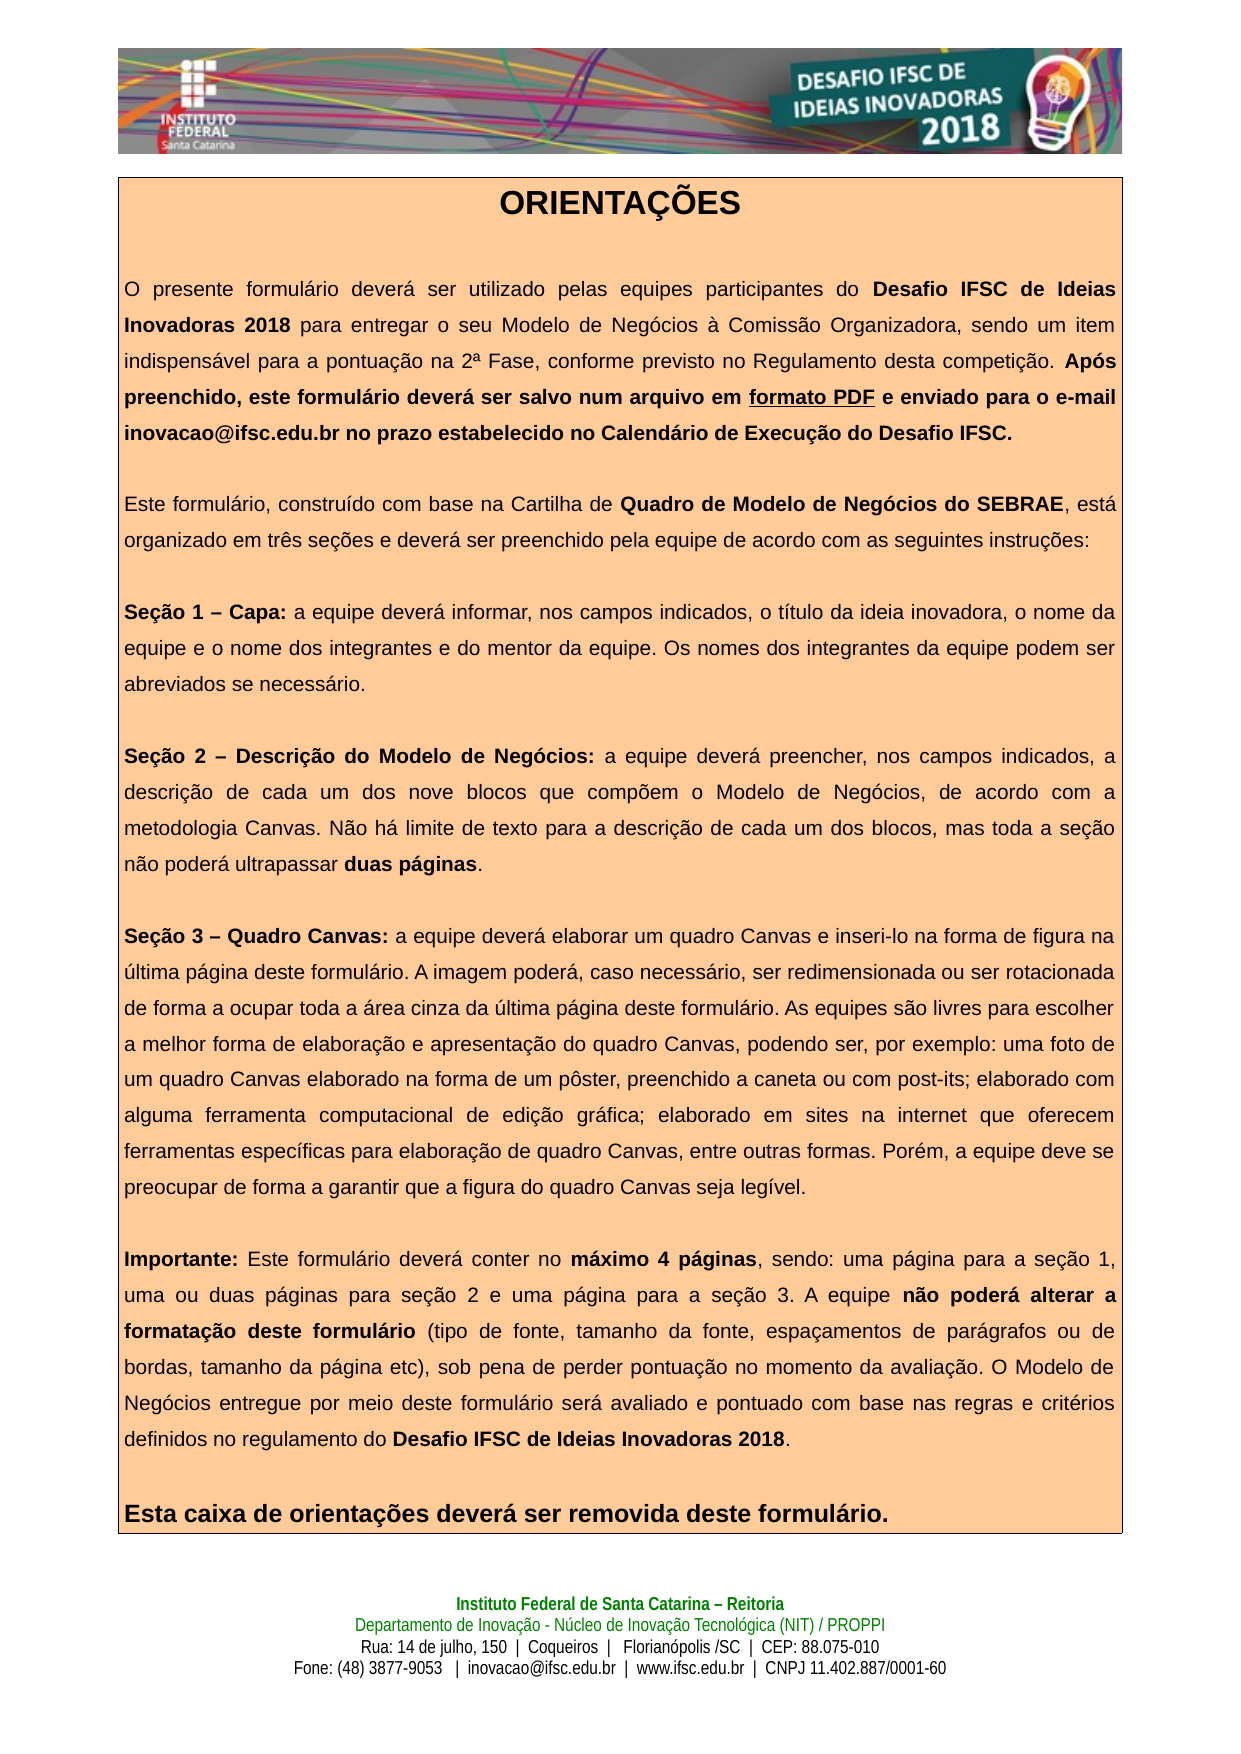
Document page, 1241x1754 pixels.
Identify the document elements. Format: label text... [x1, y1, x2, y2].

table_header ORIENTAÇÕES O presente formulário deverá ser utilizado pelas equipes participantes do Desafio IFSC de Ideias Inovadoras 2018 para entregar o seu Modelo de Negócios à Comissão Organizadora, sendo um item indispensável para a pontuação na 2ª Fase, conforme previsto no Regulamento desta competição. Após preenchido, este formulário deverá ser salvo num arquivo em formato PDF e enviado para o e-mail inovacao@ifsc.edu.br no prazo estabelecido no Calendário de Execução do Desafio IFSC. Este formulário, construído com base na Cartilha de Quadro de Modelo de Negócios do SEBRAE, está organizado em três seções e deverá ser preenchido pela equipe de acordo com as seguintes instruções: Seção 1 – Capa: a equipe deverá informar, nos campos indicados, o título da ideia inovadora, o nome da equipe e o nome dos integrantes e do mentor da equipe. Os nomes dos integrantes da equipe podem ser abreviados se necessário. Seção 2 – Descrição do Modelo de Negócios: a equipe deverá preencher, nos campos indicados, a descrição de cada um dos nove blocos que compõem o Modelo de Negócios, de acordo com a metodologia Canvas. Não há limite de texto para a descrição de cada um dos blocos, mas toda a seção não poderá ultrapassar duas páginas. Seção 3 – Quadro Canvas: a equipe deverá elaborar um quadro Canvas e inseri-lo na forma de figura na última página deste formulário. A imagem poderá, caso necessário, ser redimensionada ou ser rotacionada de forma a ocupar toda a área cinza da última página deste formulário. As equipes são livres para escolher a melhor forma de elaboração e apresentação do quadro Canvas, podendo ser, por exemplo: uma foto de um quadro Canvas elaborado na forma de um pôster, preenchido a caneta ou com post-its; elaborado com alguma ferramenta computacional de edição gráfica; elaborado em sites na internet que oferecem ferramentas específicas para elaboração de quadro Canvas, entre outras formas. Porém, a equipe deve se preocupar de forma a garantir que a figura do quadro Canvas seja legível. Importante: Este formulário deverá conter no máximo 4 páginas, sendo: uma página para a seção 1, uma ou duas páginas para seção 2 e uma página para a seção 3. A equipe não poderá alterar a formatação deste formulário (tipo de fonte, tamanho da fonte, espaçamentos de parágrafos ou de bordas, tamanho da página etc), sob pena de perder pontuação no momento da avaliação. O Modelo de Negócios entregue por meio deste formulário será avaliado e pontuado com base nas regras e critérios definidos no regulamento do Desafio IFSC de Ideias Inovadoras 2018. Esta caixa de orientações deverá ser removida deste formulário. [119, 178, 1122, 1533]
picture [118, 48, 1123, 154]
